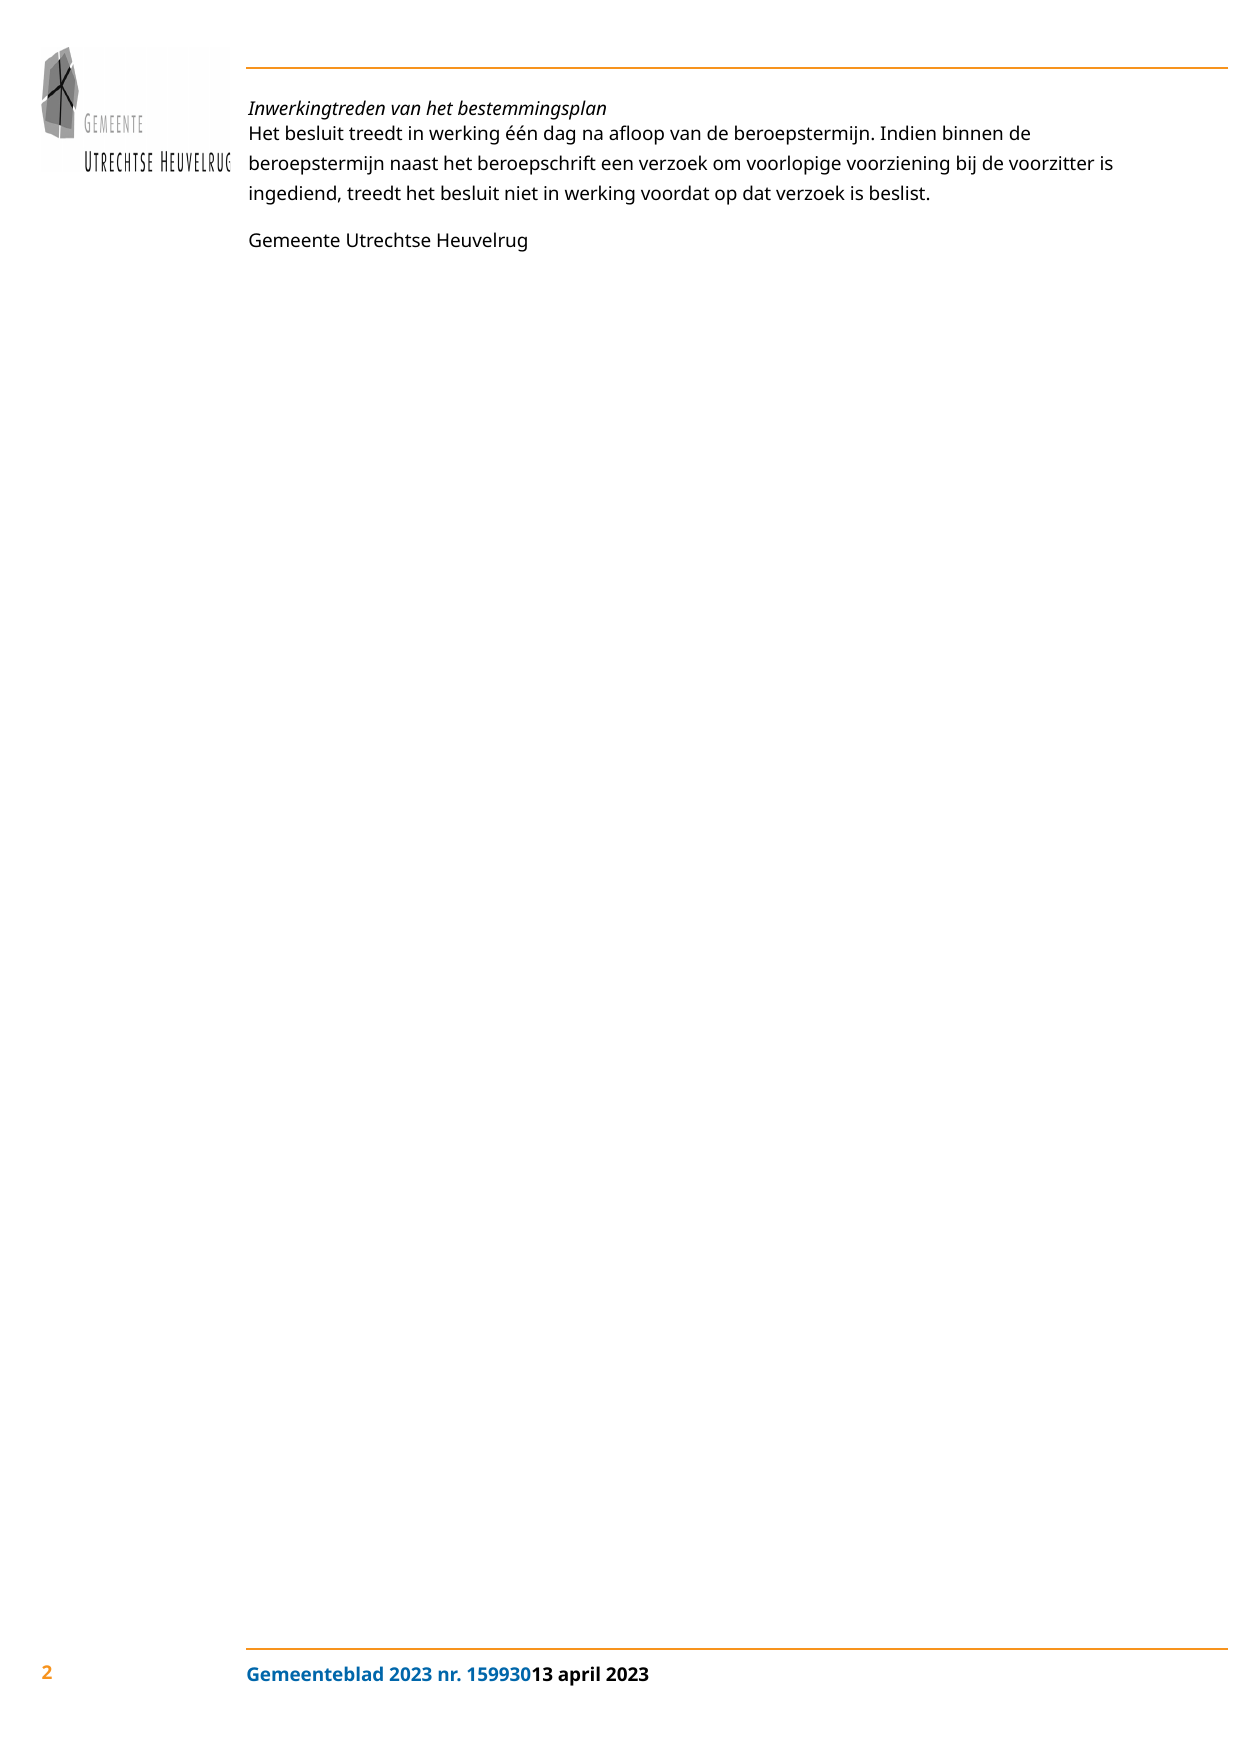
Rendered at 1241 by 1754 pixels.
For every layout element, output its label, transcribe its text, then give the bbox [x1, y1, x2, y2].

text Het besluit treedt in werking één dag na afloop van de beroepstermijn. Indien binnen de beroepstermijn naast het beroepschrift een verzoek om voorlopige voorziening bij de voorzitter is ingediend, treedt het besluit niet in werking voordat op dat verzoek is beslist. [248, 121, 1152, 205]
text Inwerkingtreden van het bestemmingsplan [248, 95, 1152, 121]
picture [41, 47, 231, 172]
text Gemeente Utrechtse Heuvelrug [248, 227, 1152, 253]
